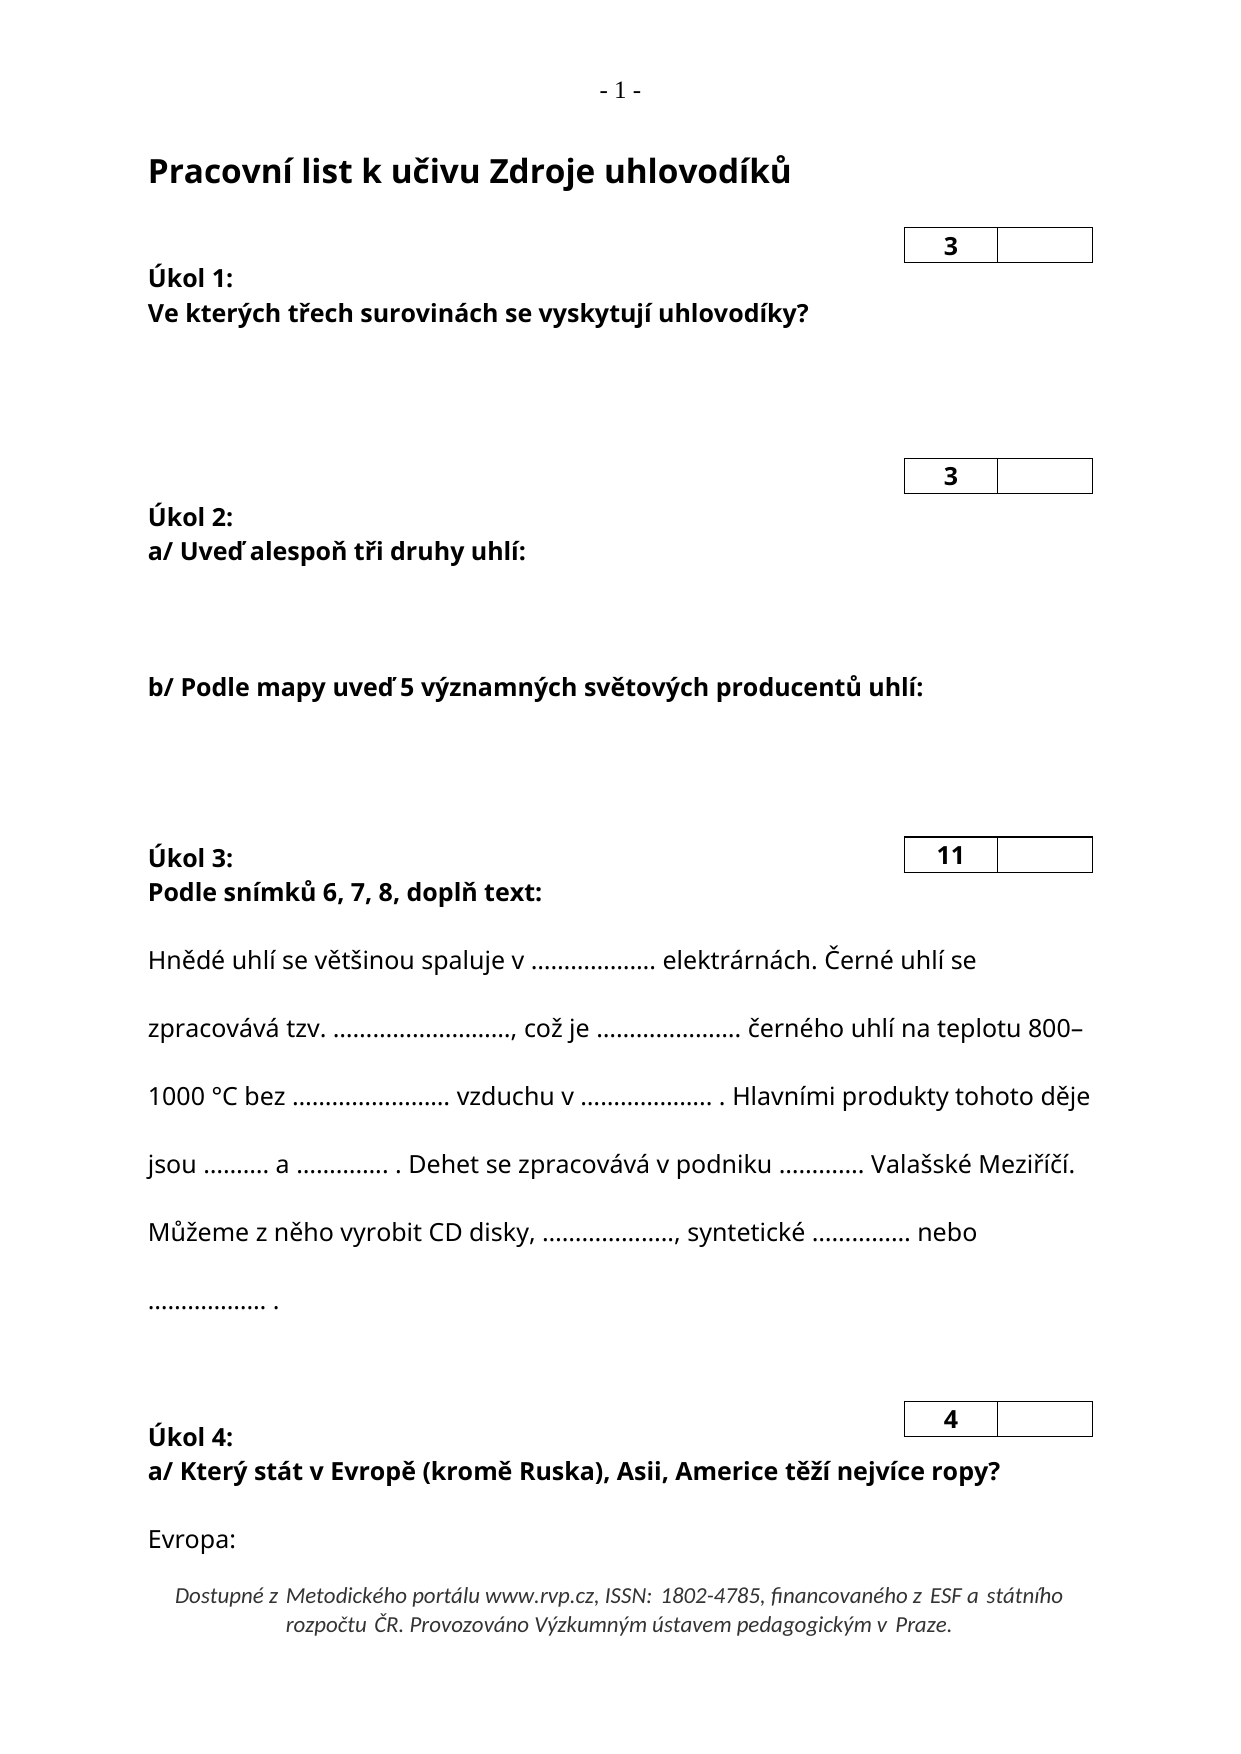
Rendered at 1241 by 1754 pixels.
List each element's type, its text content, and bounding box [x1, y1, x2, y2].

text Podle snímků 6, 7, 8, doplň text: [148, 874, 1093, 908]
text Úkol 2: [148, 499, 1093, 534]
text Úkol 4: [148, 1419, 1093, 1453]
text Evropa: [148, 1521, 1093, 1556]
table_header [998, 228, 1092, 262]
text a/ Který stát v Evropě (kromě Ruska), Asii, Americe těží nejvíce ropy? [148, 1453, 1093, 1487]
table_header 3 [905, 459, 997, 493]
text Úkol 3: [148, 840, 1093, 874]
text Pracovní list k učivu Zdroje uhlovodíků [148, 148, 1093, 193]
text Hnědé uhlí se většinou spaluje v ………………. elektrárnách. Černé uhlí se zpracovává tzv. ………………………, což je …………………. černého uhlí na teplotu 800–1000 °C bez …………………… vzduchu v ……………….. . Hlavními produkty tohoto děje jsou ………. a ………….. . Dehet se zpracovává v podniku …………. Valašské Meziříčí. Můžeme z něho vyrobit CD disky, ……………….., syntetické …………… nebo ……………… . [148, 942, 1093, 1317]
text b/ Podle mapy uveď 5 významných světových producentů uhlí: [148, 670, 1093, 704]
table_header 3 [905, 228, 997, 262]
table_header [998, 838, 1092, 872]
table_header 4 [905, 1402, 997, 1436]
text a/ Uveď alespoň tři druhy uhlí: [148, 534, 1093, 568]
table_header [998, 1402, 1092, 1436]
text Úkol 1: [148, 261, 1093, 295]
text Ve kterých třech surovinách se vyskytují uhlovodíky? [148, 295, 1093, 329]
table_header 11 [905, 838, 997, 872]
table_header [998, 459, 1092, 493]
